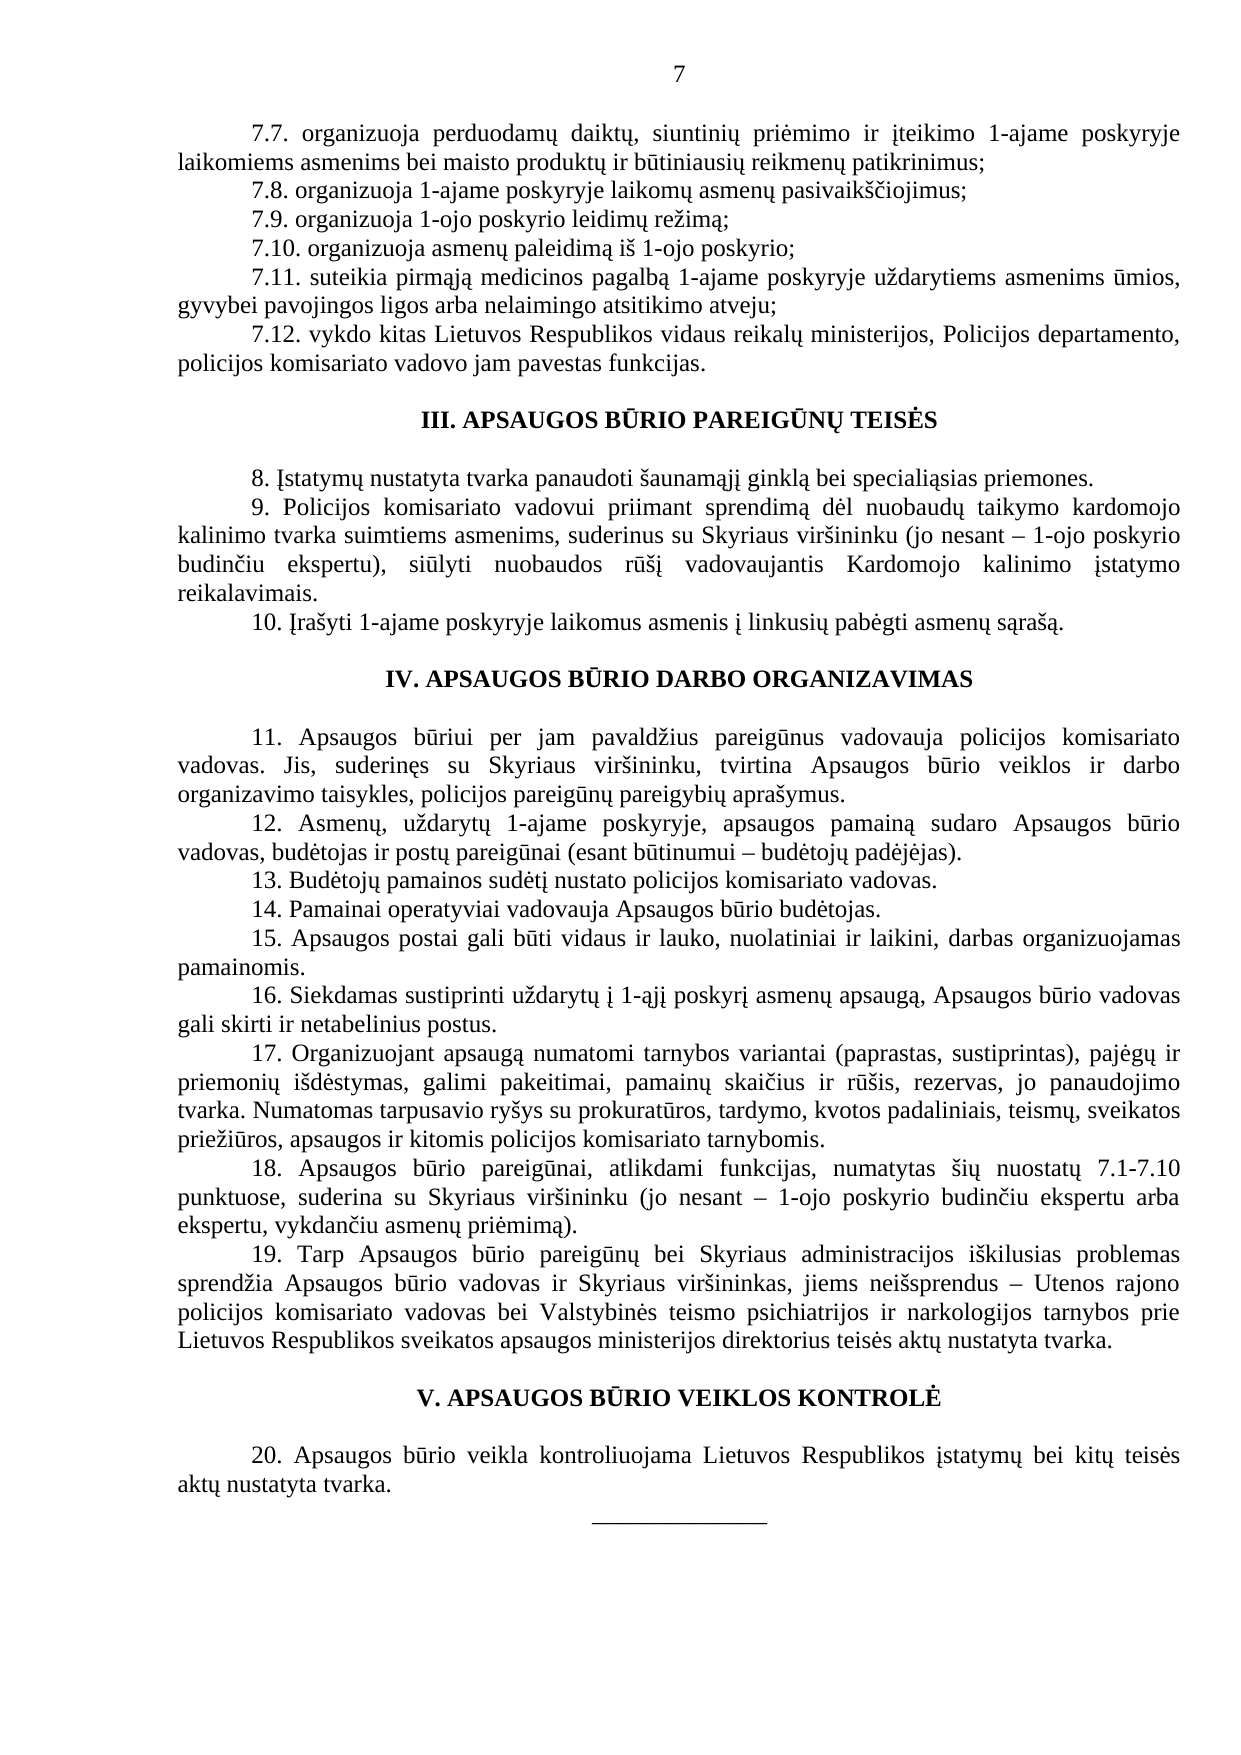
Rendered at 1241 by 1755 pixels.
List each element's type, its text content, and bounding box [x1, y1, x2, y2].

text 16. Siekdamas sustiprinti uždarytų į 1-ąjį poskyrį asmenų apsaugą, Apsaugos būrio vadovas gali skirti ir netabelinius postus. [177, 981, 1181, 1038]
text III. APSAUGOS BŪRIO PAREIGŪNŲ TEISĖS [177, 406, 1181, 434]
text 20. Apsaugos būrio veikla kontroliuojama Lietuvos Respublikos įstatymų bei kitų teisės aktų nustatyta tvarka. [177, 1441, 1181, 1498]
text 12. Asmenų, uždarytų 1-ajame poskyryje, apsaugos pamainą sudaro Apsaugos būrio vadovas, budėtojas ir postų pareigūnai (esant būtinumui – budėtojų padėjėjas). [177, 808, 1181, 866]
text 9. Policijos komisariato vadovui priimant sprendimą dėl nuobaudų taikymo kardomojo kalinimo tvarka suimtiems asmenims, suderinus su Skyriaus viršininku (jo nesant – 1-ojo poskyrio budinčiu ekspertu), siūlyti nuobaudos rūšį vadovaujantis Kardomojo kalinimo įstatymo reikalavimais. [177, 492, 1181, 607]
text 7.10. organizuoja asmenų paleidimą iš 1-ojo poskyrio; [177, 233, 1181, 262]
text 13. Budėtojų pamainos sudėtį nustato policijos komisariato vadovas. [177, 866, 1181, 894]
text 10. Įrašyti 1-ajame poskyryje laikomus asmenis į linkusių pabėgti asmenų sąrašą. [177, 607, 1181, 636]
text 7.11. suteikia pirmąją medicinos pagalbą 1-ajame poskyryje uždarytiems asmenims ūmios, gyvybei pavojingos ligos arba nelaimingo atsitikimo atveju; [177, 262, 1181, 319]
text ______________ [177, 1498, 1181, 1527]
text 7.9. organizuoja 1-ojo poskyrio leidimų režimą; [177, 204, 1181, 233]
text 11. Apsaugos būriui per jam pavaldžius pareigūnus vadovauja policijos komisariato vadovas. Jis, suderinęs su Skyriaus viršininku, tvirtina Apsaugos būrio veiklos ir darbo organizavimo taisykles, policijos pareigūnų pareigybių aprašymus. [177, 722, 1181, 808]
text 17. Organizuojant apsaugą numatomi tarnybos variantai (paprastas, sustiprintas), pajėgų ir priemonių išdėstymas, galimi pakeitimai, pamainų skaičius ir rūšis, rezervas, jo panaudojimo tvarka. Numatomas tarpusavio ryšys su prokuratūros, tardymo, kvotos padaliniais, teismų, sveikatos priežiūros, apsaugos ir kitomis policijos komisariato tarnybomis. [177, 1038, 1181, 1153]
text 19. Tarp Apsaugos būrio pareigūnų bei Skyriaus administracijos iškilusias problemas sprendžia Apsaugos būrio vadovas ir Skyriaus viršininkas, jiems neišsprendus – Utenos rajono policijos komisariato vadovas bei Valstybinės teismo psichiatrijos ir narkologijos tarnybos prie Lietuvos Respublikos sveikatos apsaugos ministerijos direktorius teisės aktų nustatyta tvarka. [177, 1239, 1181, 1354]
text 7.12. vykdo kitas Lietuvos Respublikos vidaus reikalų ministerijos, Policijos departamento, policijos komisariato vadovo jam pavestas funkcijas. [177, 319, 1181, 377]
text 18. Apsaugos būrio pareigūnai, atlikdami funkcijas, numatytas šių nuostatų 7.1-7.10 punktuose, suderina su Skyriaus viršininku (jo nesant – 1-ojo poskyrio budinčiu ekspertu arba ekspertu, vykdančiu asmenų priėmimą). [177, 1153, 1181, 1239]
text 8. Įstatymų nustatyta tvarka panaudoti šaunamąjį ginklą bei specialiąsias priemones. [177, 463, 1181, 492]
text 7.7. organizuoja perduodamų daiktų, siuntinių priėmimo ir įteikimo 1-ajame poskyryje laikomiems asmenims bei maisto produktų ir būtiniausių reikmenų patikrinimus; [177, 118, 1181, 176]
text IV. APSAUGOS BŪRIO DARBO ORGANIZAVIMAS [177, 664, 1181, 693]
text 14. Pamainai operatyviai vadovauja Apsaugos būrio budėtojas. [177, 894, 1181, 923]
text 7.8. organizuoja 1-ajame poskyryje laikomų asmenų pasivaikščiojimus; [177, 176, 1181, 204]
text 15. Apsaugos postai gali būti vidaus ir lauko, nuolatiniai ir laikini, darbas organizuojamas pamainomis. [177, 923, 1181, 981]
text V. APSAUGOS BŪRIO VEIKLOS KONTROLĖ [177, 1383, 1181, 1412]
